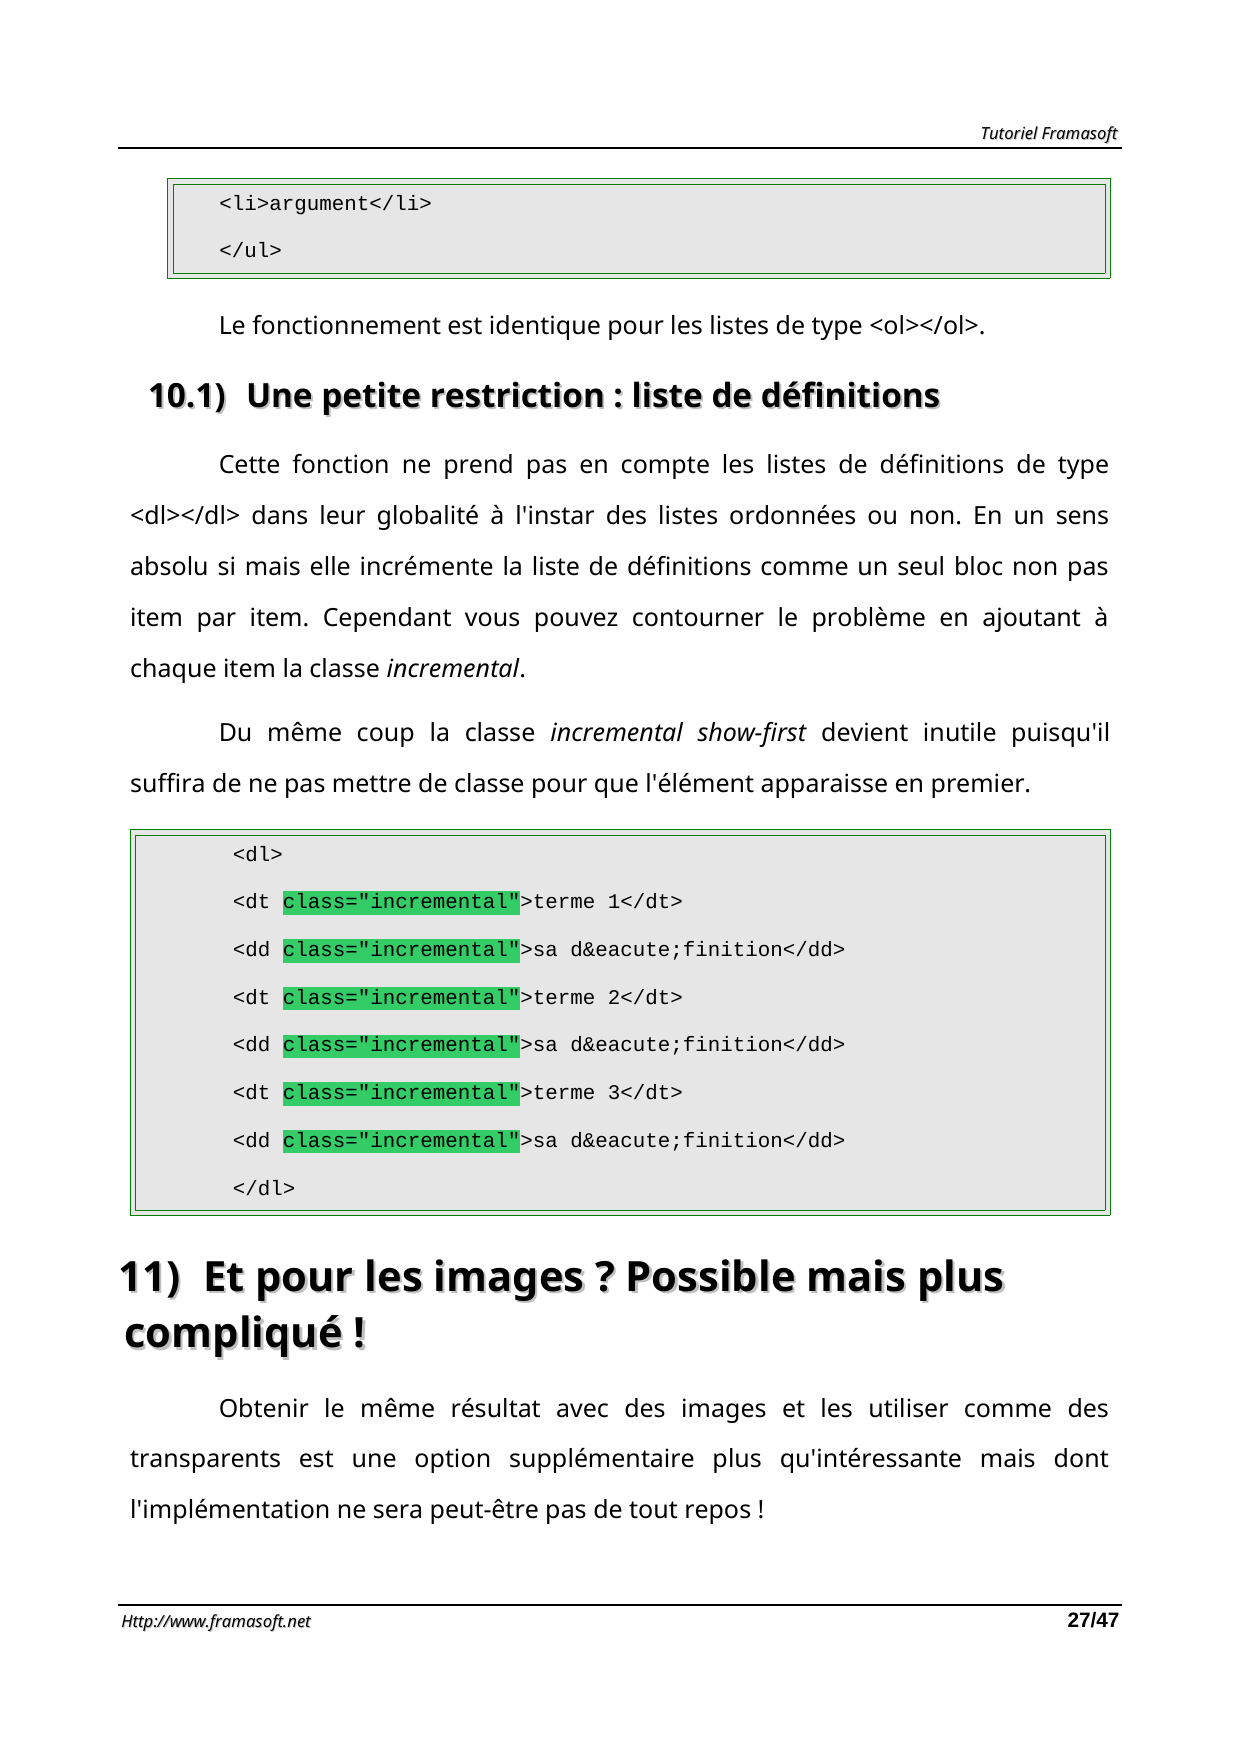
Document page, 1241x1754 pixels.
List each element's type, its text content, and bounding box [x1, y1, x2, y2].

text Du même coup la classe incremental show-first devient inutile puisqu'il suffira de ne pas mettre de classe pour que l'élément apparaisse en premier. [130, 714, 1110, 799]
text Obtenir le même résultat avec des images et les utiliser comme des transparents est une option supplémentaire plus qu'intéressante mais dont l'implémentation ne sera peut-être pas de tout repos ! [130, 1390, 1110, 1526]
subtitle Une petite restriction : liste de définitions [118, 372, 1122, 417]
text Le fonctionnement est identique pour les listes de type <ol></ol>. [130, 308, 1110, 342]
text Cette fonction ne prend pas en compte les listes de définitions de type <dl></dl> dans leur globalité à l'instar des listes ordonnées ou non. En un sens absolu si mais elle incrémente la liste de définitions comme un seul bloc non pas item par item. Cependant vous pouvez contourner le problème en ajoutant à chaque item la classe incremental. [130, 447, 1110, 684]
list </ul> [168, 226, 1110, 278]
subtitle Et pour les images ? Possible mais plus compliqué ! [118, 1246, 1122, 1360]
text <dd class="incremental">sa d&eacute;finition</dd> [136, 925, 1105, 963]
text <dd class="incremental">sa d&eacute;finition</dd> [136, 1020, 1105, 1058]
text <dd class="incremental">sa d&eacute;finition</dd> [136, 1116, 1105, 1153]
text <dt class="incremental">terme 1</dt> [136, 877, 1105, 915]
text <dt class="incremental">terme 3</dt> [136, 1068, 1105, 1106]
text <dl> [131, 830, 1110, 867]
text </dl> [131, 1163, 1110, 1215]
list <li>argument</li> [168, 179, 1110, 216]
text <dt class="incremental">terme 2</dt> [136, 972, 1105, 1010]
